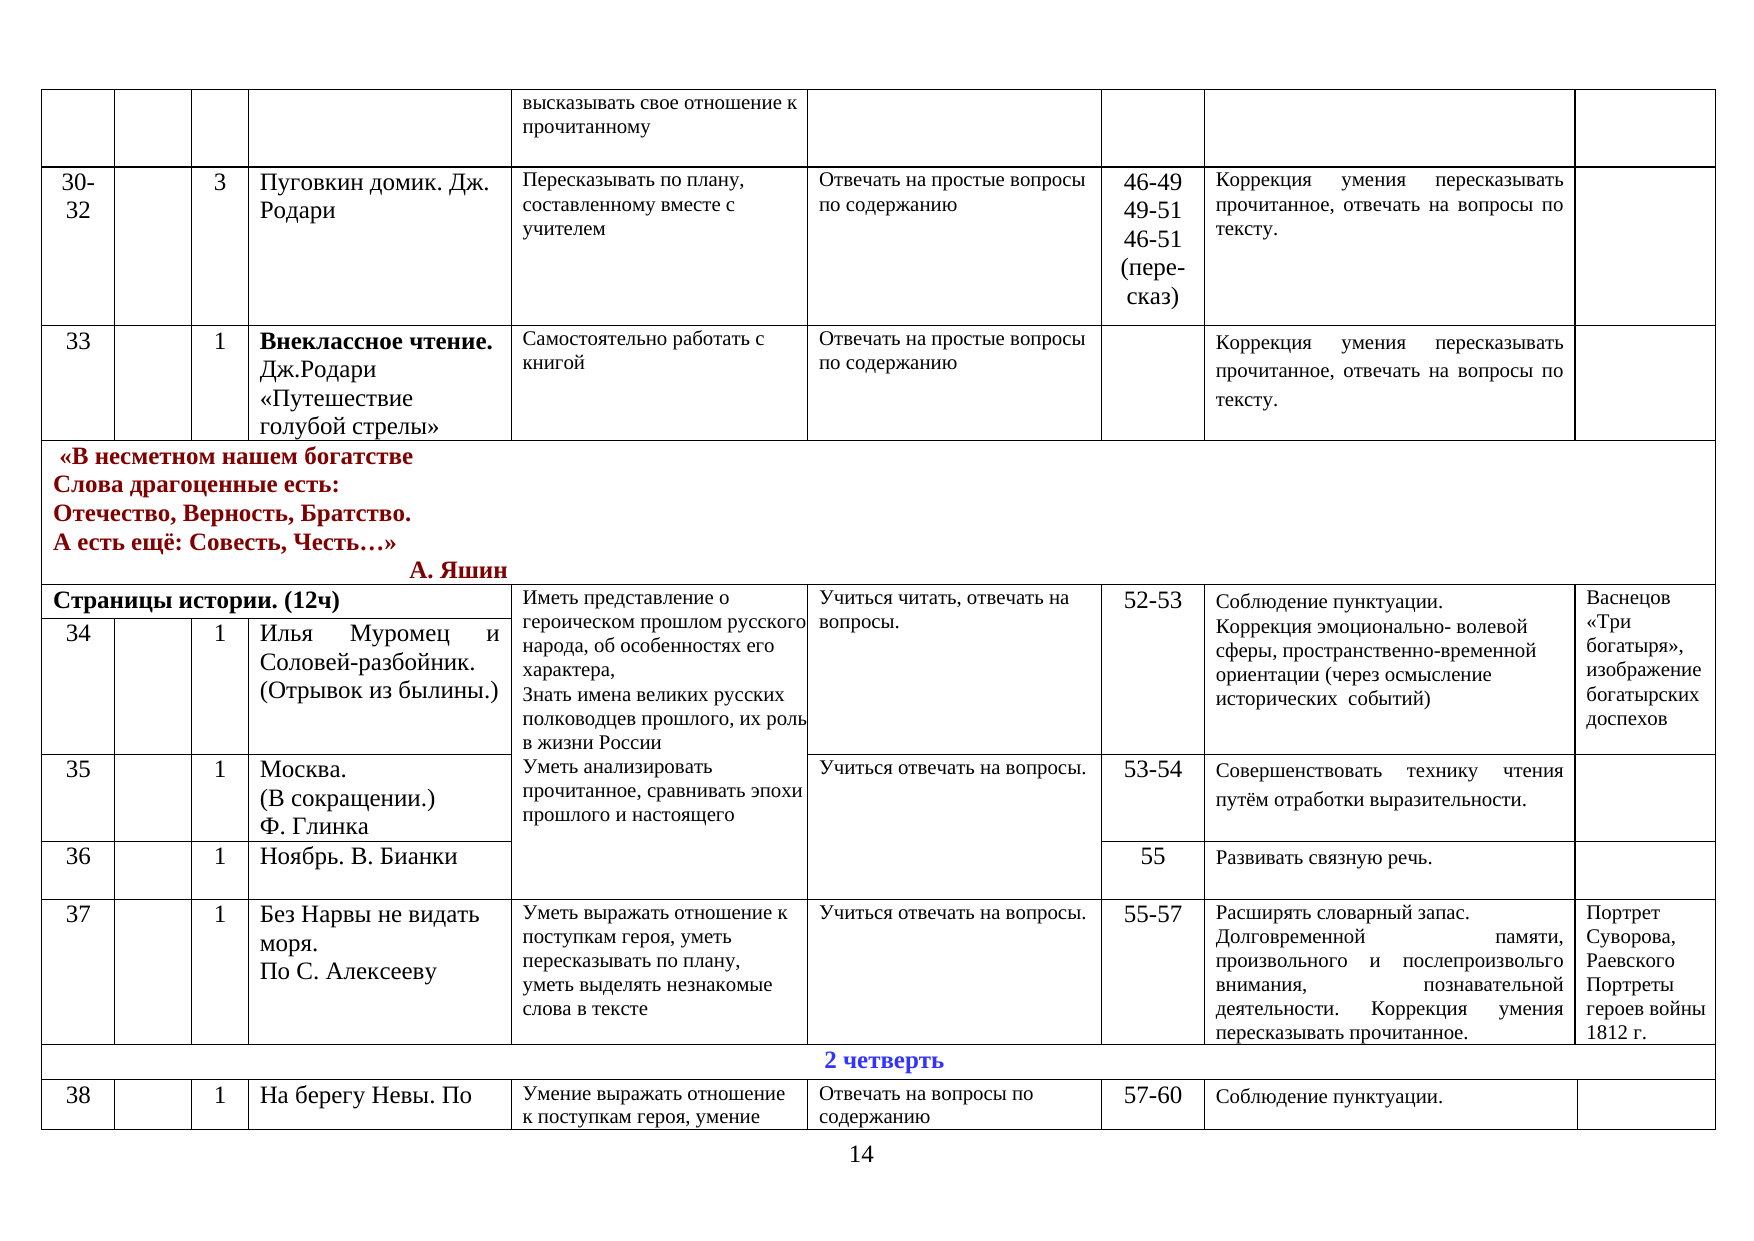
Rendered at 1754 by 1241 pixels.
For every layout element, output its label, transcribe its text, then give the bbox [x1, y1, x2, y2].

table_cell [249, 90, 511, 166]
table_cell На берегу Невы. По [249, 1080, 511, 1128]
table_cell Внеклассное чтение. Дж.Родари «Путешествие голубой стрелы» [249, 326, 511, 440]
table_cell 36 [42, 842, 114, 899]
table_cell 1 [192, 755, 248, 841]
table_cell 46-49 49-51 46-51 (пере-сказ) [1102, 168, 1204, 325]
table_cell 37 [42, 900, 114, 1044]
table_cell Страницы истории. (12ч) [42, 585, 511, 618]
table_cell [115, 900, 191, 1044]
table_cell [115, 90, 191, 166]
table_cell [115, 755, 191, 841]
table_cell «В несметном нашем богатстве Слова драгоценные есть: Отечество, Верность, Братство. А есть ещё: Совесть, Честь…» А. Яшин [42, 441, 1715, 584]
table_cell [115, 619, 191, 754]
table_cell Коррекция умения пересказывать прочитанное, отвечать на вопросы по тексту. [1205, 326, 1574, 440]
table_cell Пуговкин домик. Дж. Родари [249, 168, 511, 325]
table_cell Отвечать на простые вопросы по содержанию [808, 168, 1101, 325]
table_cell [1102, 326, 1204, 440]
table_cell 53-54 [1102, 755, 1204, 841]
table_cell [1205, 90, 1574, 166]
table_cell 1 [192, 1080, 248, 1128]
table_cell 3 [192, 168, 248, 325]
table_cell высказывать свое отношение к прочитанному [512, 90, 807, 166]
table_cell 38 [42, 1080, 114, 1128]
table_cell 33 [42, 326, 114, 440]
table_cell [115, 326, 191, 440]
table_cell 1 [192, 842, 248, 899]
table_cell Пересказывать по плану, составленному вместе с учителем [512, 168, 807, 325]
table_cell [42, 90, 114, 166]
table_cell [808, 90, 1101, 166]
table_cell 2 четверть [42, 1045, 1715, 1079]
table_cell Учиться отвечать на вопросы. [808, 755, 1101, 899]
table_cell Уметь выражать отношение к поступкам героя, уметь пересказывать по плану, уметь выделять незнакомые слова в тексте [512, 900, 807, 1044]
table_cell 1 [192, 326, 248, 440]
table_cell 52-53 [1102, 585, 1204, 754]
table_cell [1576, 326, 1715, 440]
table_cell Учиться читать, отвечать на вопросы. [808, 585, 1101, 754]
table_cell Иметь представление о героическом прошлом русского народа, об особенностях его характера, Знать имена великих русских полководцев прошлого, их роль в жизни России Уметь анализировать прочитанное, сравнивать эпохи прошлого и настоящего [512, 585, 807, 899]
table_cell Отвечать на простые вопросы по содержанию [808, 326, 1101, 440]
table_cell 57-60 [1102, 1080, 1204, 1128]
table_cell Васнецов «Три богатыря», изображение богатырских доспехов [1576, 585, 1715, 754]
table_cell [1576, 842, 1715, 899]
table_cell 55-57 [1102, 900, 1204, 1044]
table_cell Соблюдение пунктуации. Коррекция эмоционально- волевой сферы, пространственно-временной ориентации (через осмысление исторических событий) [1205, 585, 1574, 754]
table_cell 1 [192, 900, 248, 1044]
table_cell 34 [42, 619, 114, 754]
table_cell Самостоятельно работать с книгой [512, 326, 807, 440]
table_cell Москва. (В сокращении.) Ф. Глинка [249, 755, 511, 841]
table_cell Учиться отвечать на вопросы. [808, 900, 1101, 1044]
table_cell Отвечать на вопросы по содержанию [808, 1080, 1101, 1128]
table_cell Умение выражать отношение к поступкам героя, умение [512, 1080, 807, 1128]
table_cell [115, 842, 191, 899]
table_cell [1576, 168, 1715, 325]
table_cell Развивать связную речь. [1205, 842, 1574, 899]
table_cell Портрет Суворова, Раевского Портреты героев войны 1812 г. [1576, 900, 1715, 1044]
table_cell 55 [1102, 842, 1204, 899]
table_cell Совершенствовать технику чтения путём отработки выразительности. [1205, 755, 1574, 841]
table_cell Ноябрь. В. Бианки [249, 842, 511, 899]
table_cell [192, 90, 248, 166]
table_cell Коррекция умения пересказывать прочитанное, отвечать на вопросы по тексту. [1205, 168, 1574, 325]
table_cell 30-32 [42, 168, 114, 325]
table_cell [115, 168, 191, 325]
table_cell [115, 1080, 191, 1128]
table_cell [1576, 755, 1715, 841]
table_cell [1578, 1080, 1715, 1128]
table_cell Без Нарвы не видать моря. По С. Алексееву [249, 900, 511, 1044]
table_cell 1 [192, 619, 248, 754]
table_cell [1102, 90, 1204, 166]
table_cell Расширять словарный запас. Долговременной памяти, произвольного и послепроизвольго внимания, познавательной деятельности. Коррекция умения пересказывать прочитанное. [1205, 900, 1574, 1044]
table_cell [1576, 90, 1715, 166]
table_cell 35 [42, 755, 114, 841]
table_cell Соблюдение пунктуации. [1205, 1080, 1577, 1128]
table_cell Илья Муромец и Соловей-разбойник. (Отрывок из былины.) [249, 619, 511, 754]
